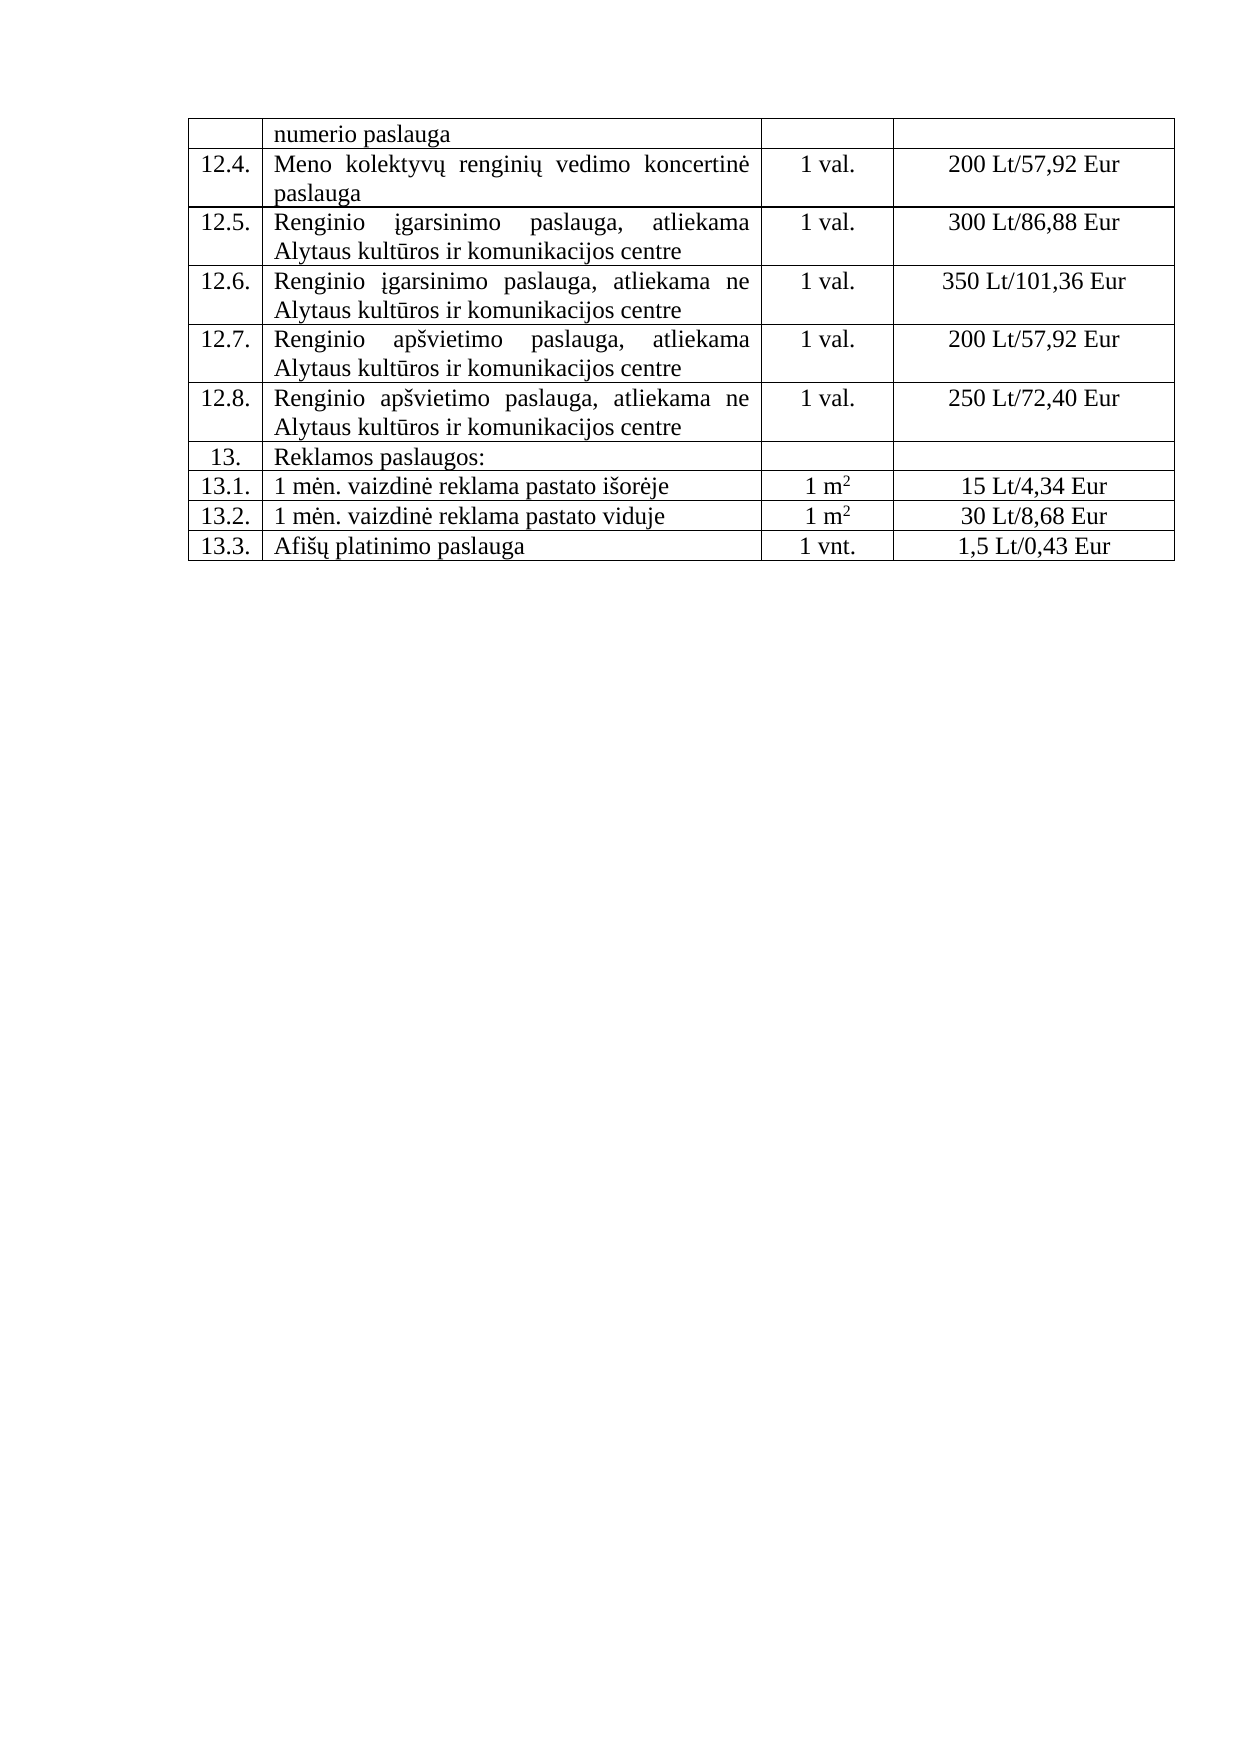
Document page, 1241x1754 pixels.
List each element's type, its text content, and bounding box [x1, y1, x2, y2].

table_cell 1 mėn. vaizdinė reklama pastato išorėje [263, 471, 761, 500]
table_cell 1,5 Lt/0,43 Eur [894, 531, 1174, 560]
table_cell Renginio įgarsinimo paslauga, atliekama Alytaus kultūros ir komunikacijos centre [263, 208, 761, 265]
table_cell 13.1. [189, 471, 262, 500]
table_cell 1 m2 [762, 501, 893, 530]
table_cell Renginio apšvietimo paslauga, atliekama Alytaus kultūros ir komunikacijos centre [263, 325, 761, 382]
table_cell 1 val. [762, 208, 893, 265]
table_cell 12.7. [189, 325, 262, 382]
table_cell 12.8. [189, 383, 262, 441]
table_cell 1 m2 [762, 471, 893, 500]
table_cell 15 Lt/4,34 Eur [894, 471, 1174, 500]
table_cell 13.3. [189, 531, 262, 560]
table_cell 13.2. [189, 501, 262, 530]
table_cell [762, 442, 893, 470]
table_cell Renginio apšvietimo paslauga, atliekama ne Alytaus kultūros ir komunikacijos centre [263, 383, 761, 441]
table_cell 200 Lt/57,92 Eur [894, 325, 1174, 382]
table_cell Afišų platinimo paslauga [263, 531, 761, 560]
table_cell Reklamos paslaugos: [263, 442, 761, 470]
table_cell 200 Lt/57,92 Eur [894, 149, 1174, 206]
table_cell [894, 442, 1174, 470]
table_cell 12.4. [189, 149, 262, 206]
table_cell 13. [189, 442, 262, 470]
table_cell 12.5. [189, 208, 262, 265]
table_cell 30 Lt/8,68 Eur [894, 501, 1174, 530]
table_cell [189, 119, 262, 148]
table_cell 1 val. [762, 325, 893, 382]
table_cell 1 val. [762, 383, 893, 441]
table_cell 350 Lt/101,36 Eur [894, 266, 1174, 323]
table_cell 300 Lt/86,88 Eur [894, 208, 1174, 265]
table_cell [762, 119, 893, 148]
table_cell 1 val. [762, 149, 893, 206]
table_cell 1 mėn. vaizdinė reklama pastato viduje [263, 501, 761, 530]
table_cell numerio paslauga [263, 119, 761, 148]
table_cell 250 Lt/72,40 Eur [894, 383, 1174, 441]
table_cell [894, 119, 1174, 148]
table_cell Renginio įgarsinimo paslauga, atliekama ne Alytaus kultūros ir komunikacijos centre [263, 266, 761, 323]
table_cell 1 vnt. [762, 531, 893, 560]
table_cell 12.6. [189, 266, 262, 323]
table_cell 1 val. [762, 266, 893, 323]
table_cell Meno kolektyvų renginių vedimo koncertinė paslauga [263, 149, 761, 206]
